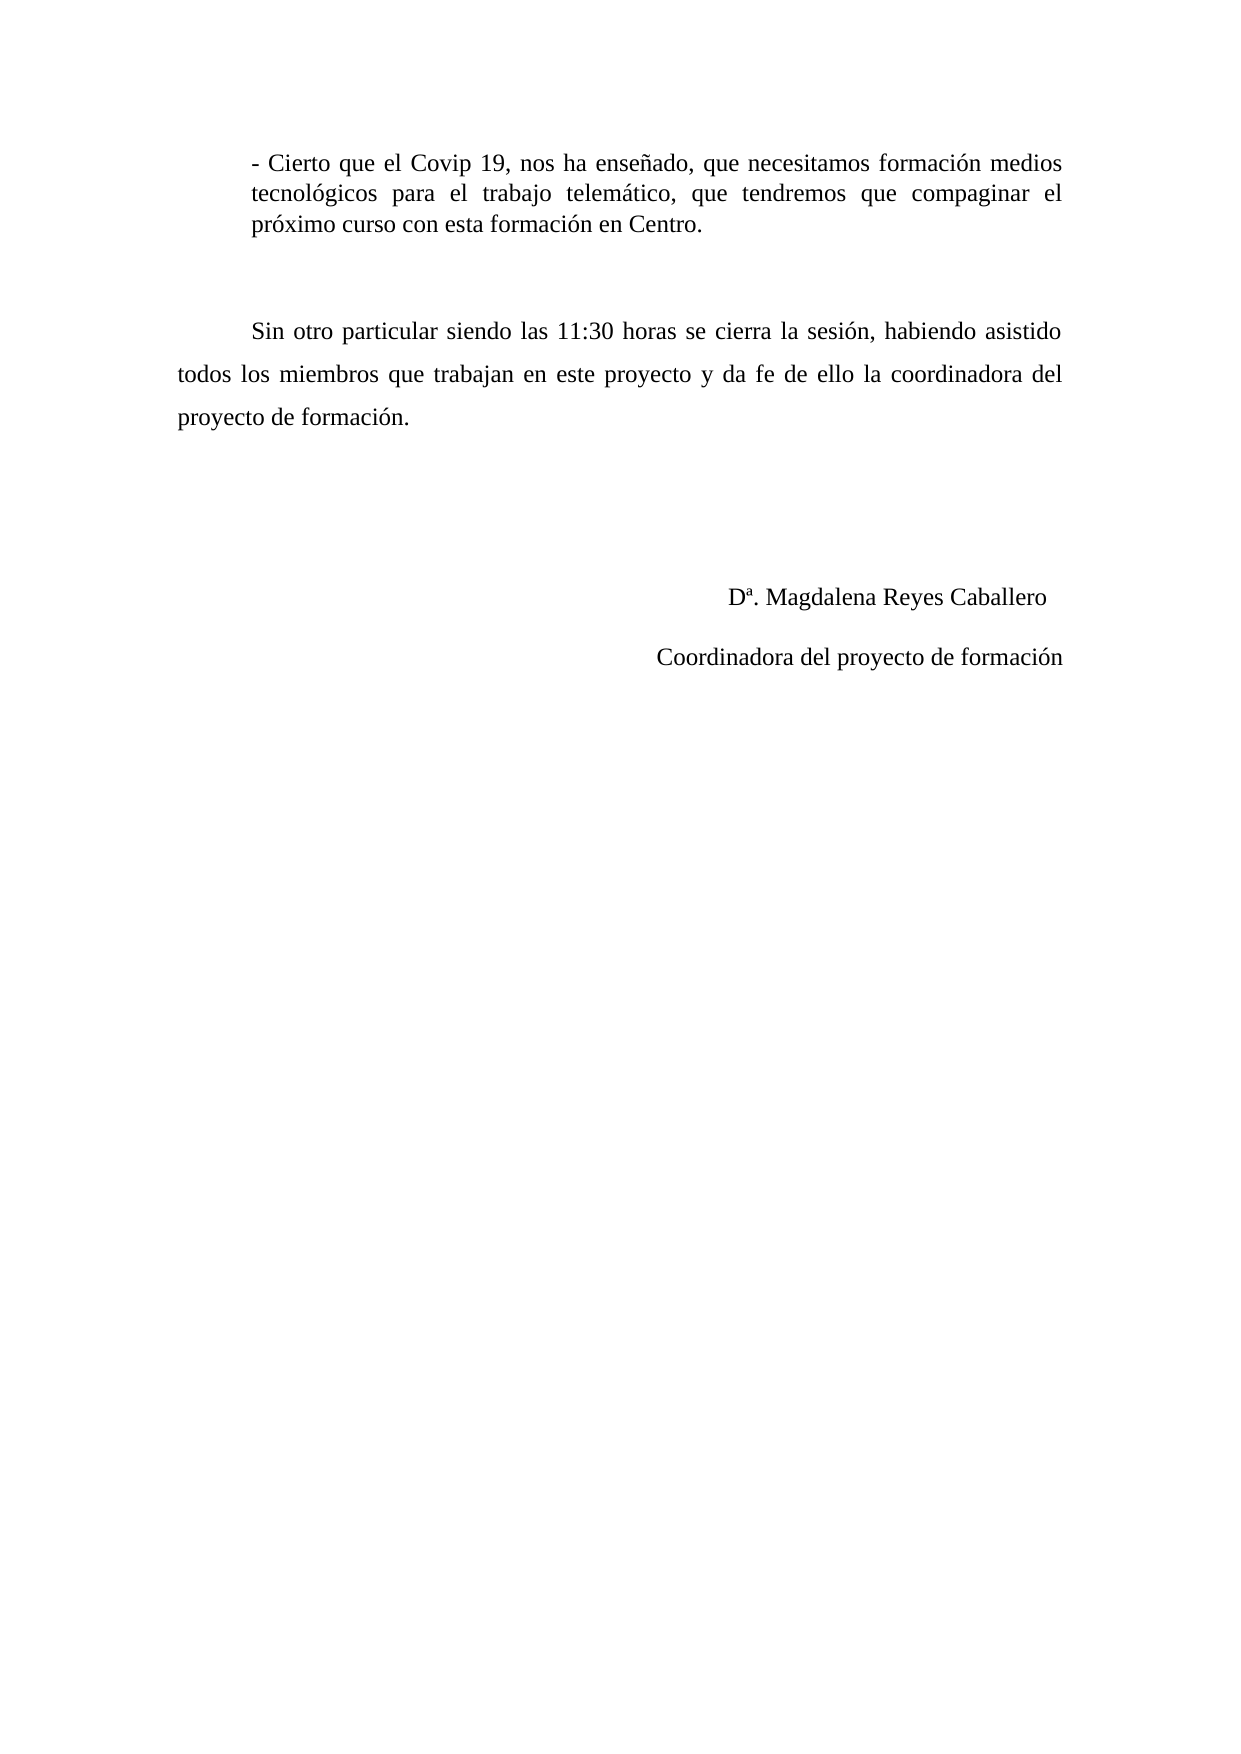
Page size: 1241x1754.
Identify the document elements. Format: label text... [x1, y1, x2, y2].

text Coordinadora del proyecto de formación [177, 642, 1063, 670]
text Sin otro particular siendo las 11:30 horas se cierra la sesión, habiendo asistido todos los miembros que trabajan en este proyecto y da fe de ello la coordinadora del proyecto de formación. [177, 316, 1063, 431]
text Dª. Magdalena Reyes Caballero [517, 582, 1063, 611]
text - Cierto que el Covip 19, nos ha enseñado, que necesitamos formación medios tecnológicos para el trabajo telemático, que tendremos que compaginar el próximo curso con esta formación en Centro. [251, 148, 1063, 238]
